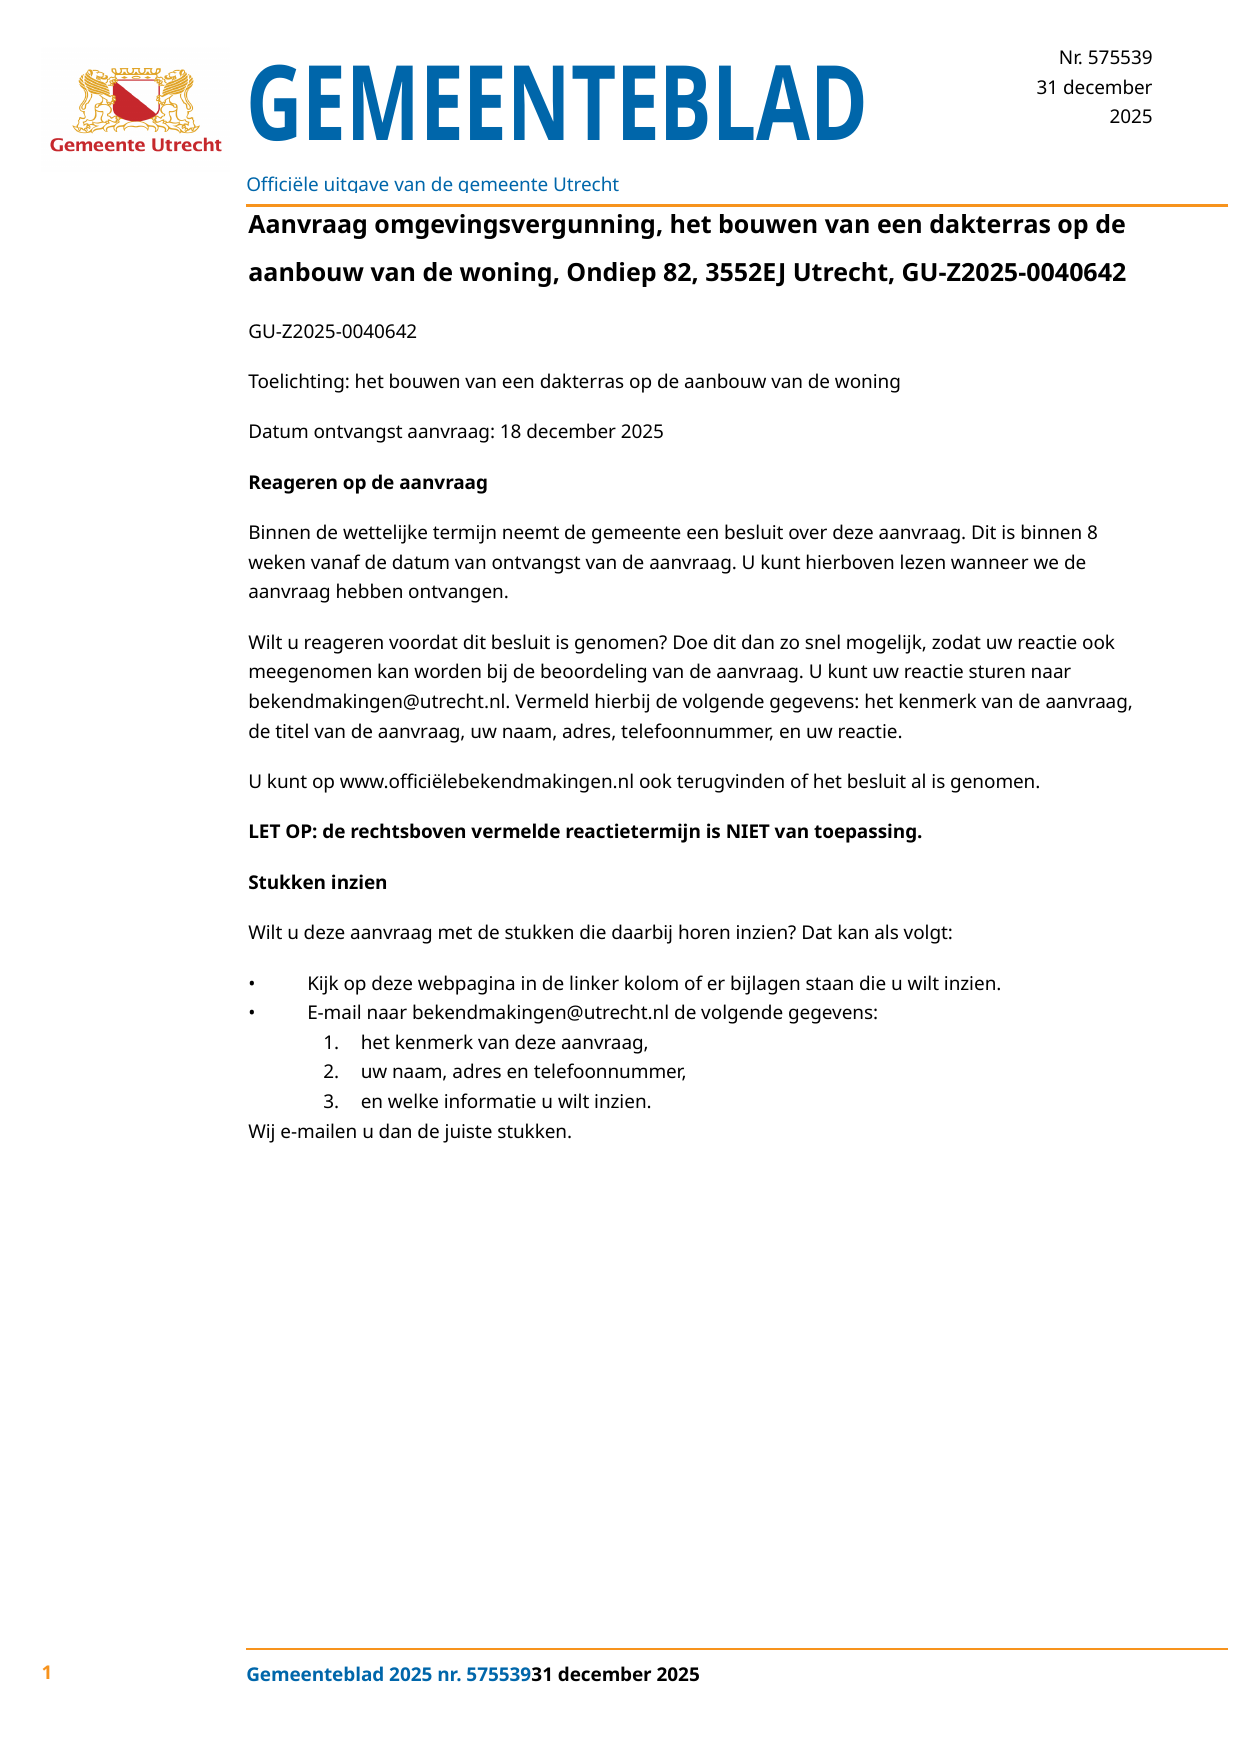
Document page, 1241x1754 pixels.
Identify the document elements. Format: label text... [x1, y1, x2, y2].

text Binnen de wettelijke termijn neemt de gemeente een besluit over deze aanvraag. Dit is binnen 8 weken vanaf de datum van ontvangst van de aanvraag. U kunt hierboven lezen wanneer we de aanvraag hebben ontvangen. [248, 519, 1152, 604]
list uw naam, adres en telefoonnummer, [323, 1059, 1152, 1084]
list Kijk op deze webpagina in de linker kolom of er bijlagen staan die u wilt inzien. [248, 970, 1152, 996]
text U kunt op www.officiëlebekendmakingen.nl ook terugvinden of het besluit al is genomen. [248, 768, 1152, 794]
text Wilt u deze aanvraag met de stukken die daarbij horen inzien? Dat kan als volgt: [248, 919, 1152, 945]
text Toelichting: het bouwen van een dakterras op de aanbouw van de woning [248, 368, 1152, 394]
picture [41, 47, 231, 172]
list E-mail naar bekendmakingen@utrecht.nl de volgende gegevens: [248, 999, 1152, 1025]
text Wilt u reageren voordat dit besluit is genomen? Doe dit dan zo snel mogelijk, zodat uw reactie ook meegenomen kan worden bij de beoordeling van de aanvraag. U kunt uw reactie sturen naar bekendmakingen@utrecht.nl. Vermeld hierbij de volgende gegevens: het kenmerk van de aanvraag, de titel van de aanvraag, uw naam, adres, telefoonnummer, en uw reactie. [248, 629, 1152, 744]
text Aanvraag omgevingsvergunning, het bouwen van een dakterras op de aanbouw van de woning, Ondiep 82, 3552EJ Utrecht, GU-Z2025-0040642 [248, 207, 1152, 288]
text Datum ontvangst aanvraag: 18 december 2025 [248, 419, 1152, 444]
text Wij e-mailen u dan de juiste stukken. [248, 1118, 1152, 1144]
text Stukken inzien [248, 869, 1152, 895]
list het kenmerk van deze aanvraag, [323, 1029, 1152, 1055]
text GU-Z2025-0040642 [248, 318, 1152, 344]
text Reageren op de aanvraag [248, 469, 1152, 495]
text LET OP: de rechtsboven vermelde reactietermijn is NIET van toepassing. [248, 819, 1152, 844]
list en welke informatie u wilt inzien. [323, 1088, 1152, 1114]
